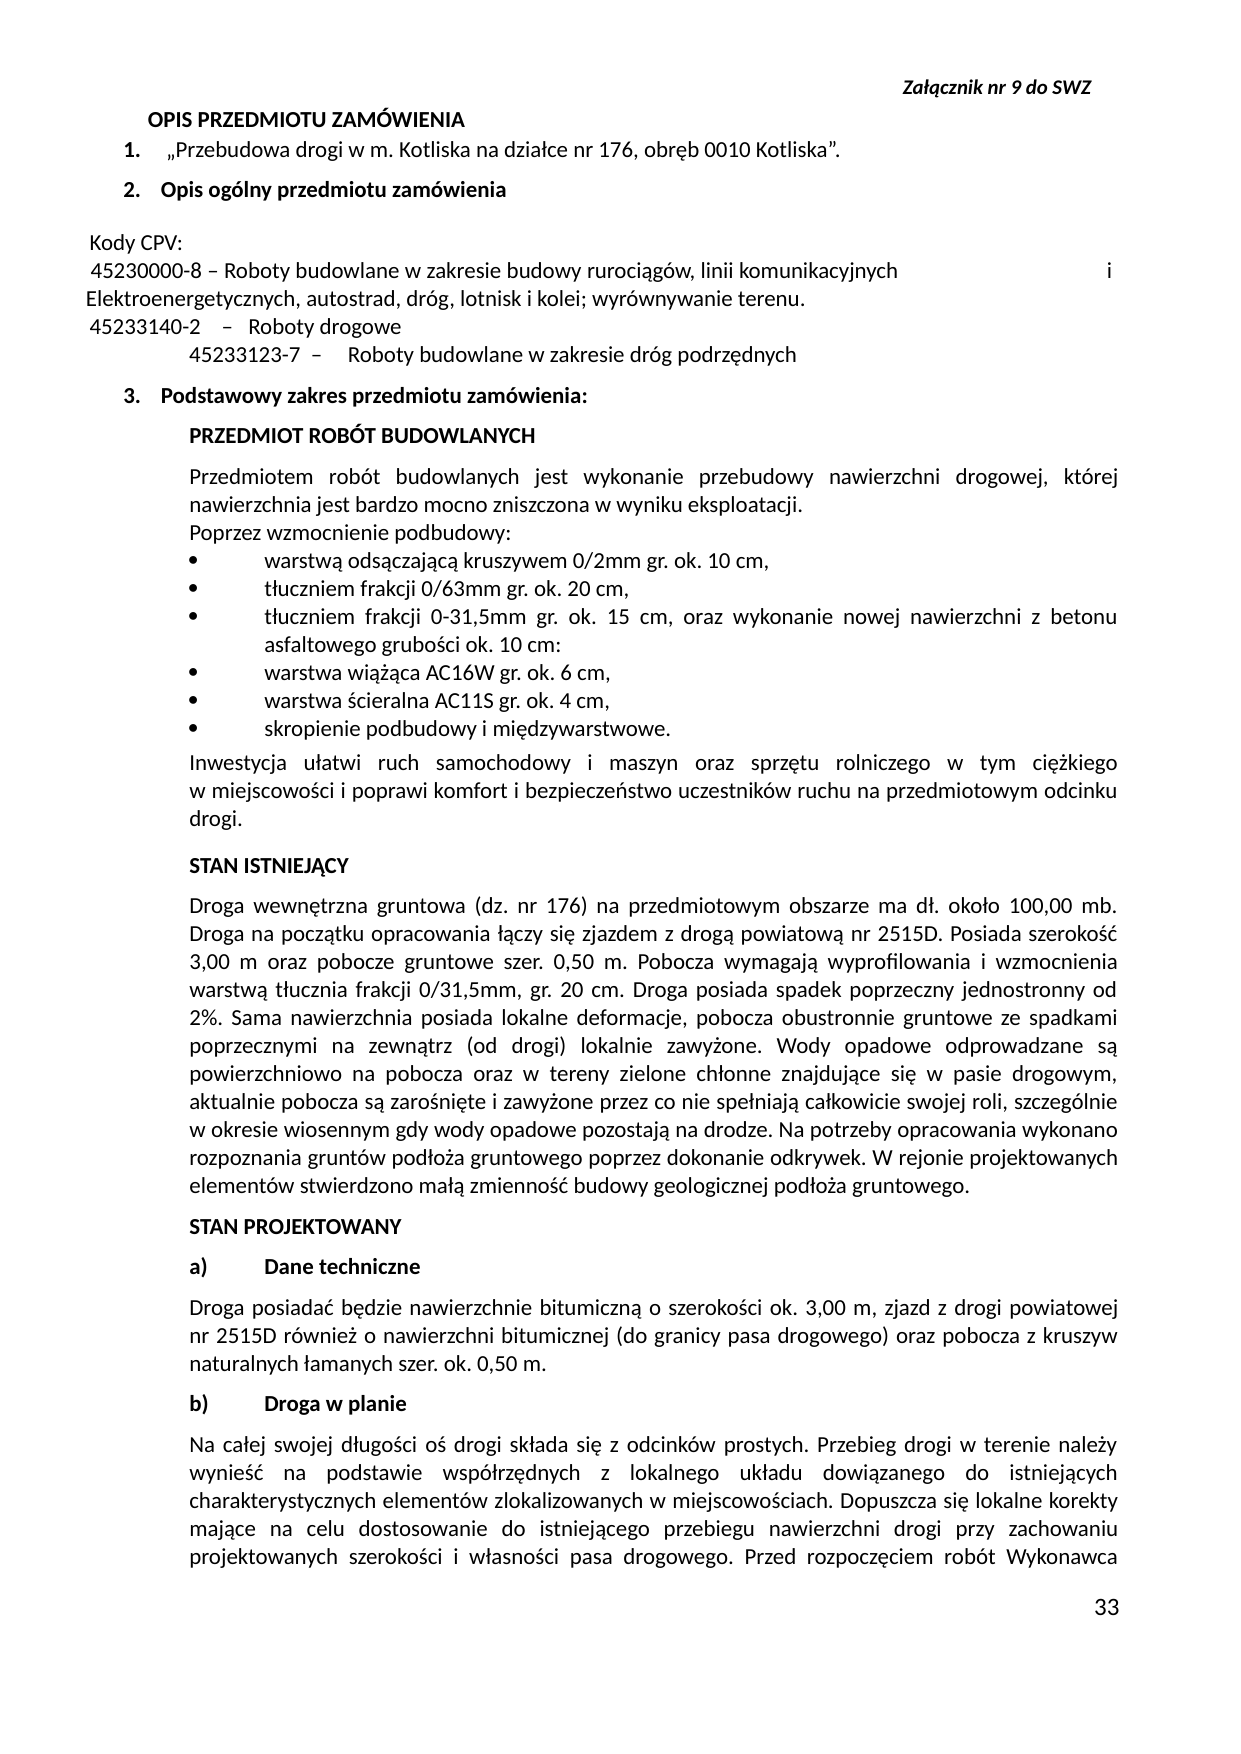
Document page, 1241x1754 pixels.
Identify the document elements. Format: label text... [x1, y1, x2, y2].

text a) Dane techniczne [189, 1252, 1119, 1281]
text PRZEDMIOT ROBÓT BUDOWLANYCH [189, 421, 1119, 449]
list „Przebudowa drogi w m. Kotliska na działce nr 176, obręb 0010 Kotliska”. [123, 135, 1119, 163]
list warstwą odsączającą kruszywem 0/2mm gr. ok. 10 cm, [189, 546, 1119, 574]
text STAN ISTNIEJĄCY [189, 851, 1119, 879]
list Podstawowy zakres przedmiotu zamówienia: [123, 381, 1119, 409]
text Inwestycja ułatwi ruch samochodowy i maszyn oraz sprzętu rolniczego w tym ciężkiego w miejscowości i poprawi komfort i bezpieczeństwo uczestników ruchu na przedmiotowym odcinku drogi. [189, 748, 1119, 832]
text Droga posiadać będzie nawierzchnie bitumiczną o szerokości ok. 3,00 m, zjazd z drogi powiatowej nr 2515D również o nawierzchni bitumicznej (do granicy pasa drogowego) oraz pobocza z kruszyw naturalnych łamanych szer. ok. 0,50 m. [189, 1293, 1119, 1377]
text STAN PROJEKTOWANY [189, 1212, 1119, 1240]
text Droga wewnętrzna gruntowa (dz. nr 176) na przedmiotowym obszarze ma dł. około 100,00 mb. Droga na początku opracowania łączy się zjazdem z drogą powiatową nr 2515D. Posiada szerokość 3,00 m oraz pobocze gruntowe szer. 0,50 m. Pobocza wymagają wyprofilowania i wzmocnienia warstwą tłucznia frakcji 0/31,5mm, gr. 20 cm. Droga posiada spadek poprzeczny jednostronny od 2%. Sama nawierzchnia posiada lokalne deformacje, pobocza obustronnie gruntowe ze spadkami poprzecznymi na zewnątrz (od drogi) lokalnie zawyżone. Wody opadowe odprowadzane są powierzchniowo na pobocza oraz w tereny zielone chłonne znajdujące się w pasie drogowym, aktualnie pobocza są zarośnięte i zawyżone przez co nie spełniają całkowicie swojej roli, szczególnie w okresie wiosennym gdy wody opadowe pozostają na drodze. Na potrzeby opracowania wykonano rozpoznania gruntów podłoża gruntowego poprzez dokonanie odkrywek. W rejonie projektowanych elementów stwierdzono małą zmienność budowy geologicznej podłoża gruntowego. [189, 891, 1119, 1199]
text OPIS PRZEDMIOTU ZAMÓWIENIA [148, 99, 1119, 135]
text Poprzez wzmocnienie podbudowy: [189, 518, 1119, 546]
list Kody CPV: [86, 228, 1119, 256]
text 45233123-7 – Roboty budowlane w zakresie dróg podrzędnych [189, 340, 1119, 368]
list skropienie podbudowy i międzywarstwowe. [189, 714, 1119, 742]
text b) Droga w planie [189, 1389, 1119, 1418]
list 45230000-8 – Roboty budowlane w zakresie budowy rurociągów, linii komunikacyjnych i Elektroenergetycznych, autostrad, dróg, lotnisk i kolei; wyrównywanie terenu. [86, 256, 1119, 312]
text Na całej swojej długości oś drogi składa się z odcinków prostych. Przebieg drogi w terenie należy wynieść na podstawie współrzędnych z lokalnego układu dowiązanego do istniejących charakterystycznych elementów zlokalizowanych w miejscowościach. Dopuszcza się lokalne korekty mające na celu dostosowanie do istniejącego przebiegu nawierzchni drogi przy zachowaniu projektowanych szerokości i własności pasa drogowego. Przed rozpoczęciem robót Wykonawca [189, 1430, 1119, 1570]
list tłuczniem frakcji 0/63mm gr. ok. 20 cm, [189, 574, 1119, 602]
text Załącznik nr 9 do SWZ [86, 74, 1093, 99]
list 45233140-2 – Roboty drogowe [86, 312, 1119, 340]
list warstwa wiążąca AC16W gr. ok. 6 cm, [189, 658, 1119, 686]
text Przedmiotem robót budowlanych jest wykonanie przebudowy nawierzchni drogowej, której nawierzchnia jest bardzo mocno zniszczona w wyniku eksploatacji. [189, 462, 1119, 518]
list tłuczniem frakcji 0-31,5mm gr. ok. 15 cm, oraz wykonanie nowej nawierzchni z betonu asfaltowego grubości ok. 10 cm: [189, 602, 1119, 658]
list warstwa ścieralna AC11S gr. ok. 4 cm, [189, 686, 1119, 714]
list Opis ogólny przedmiotu zamówienia [123, 175, 1119, 203]
